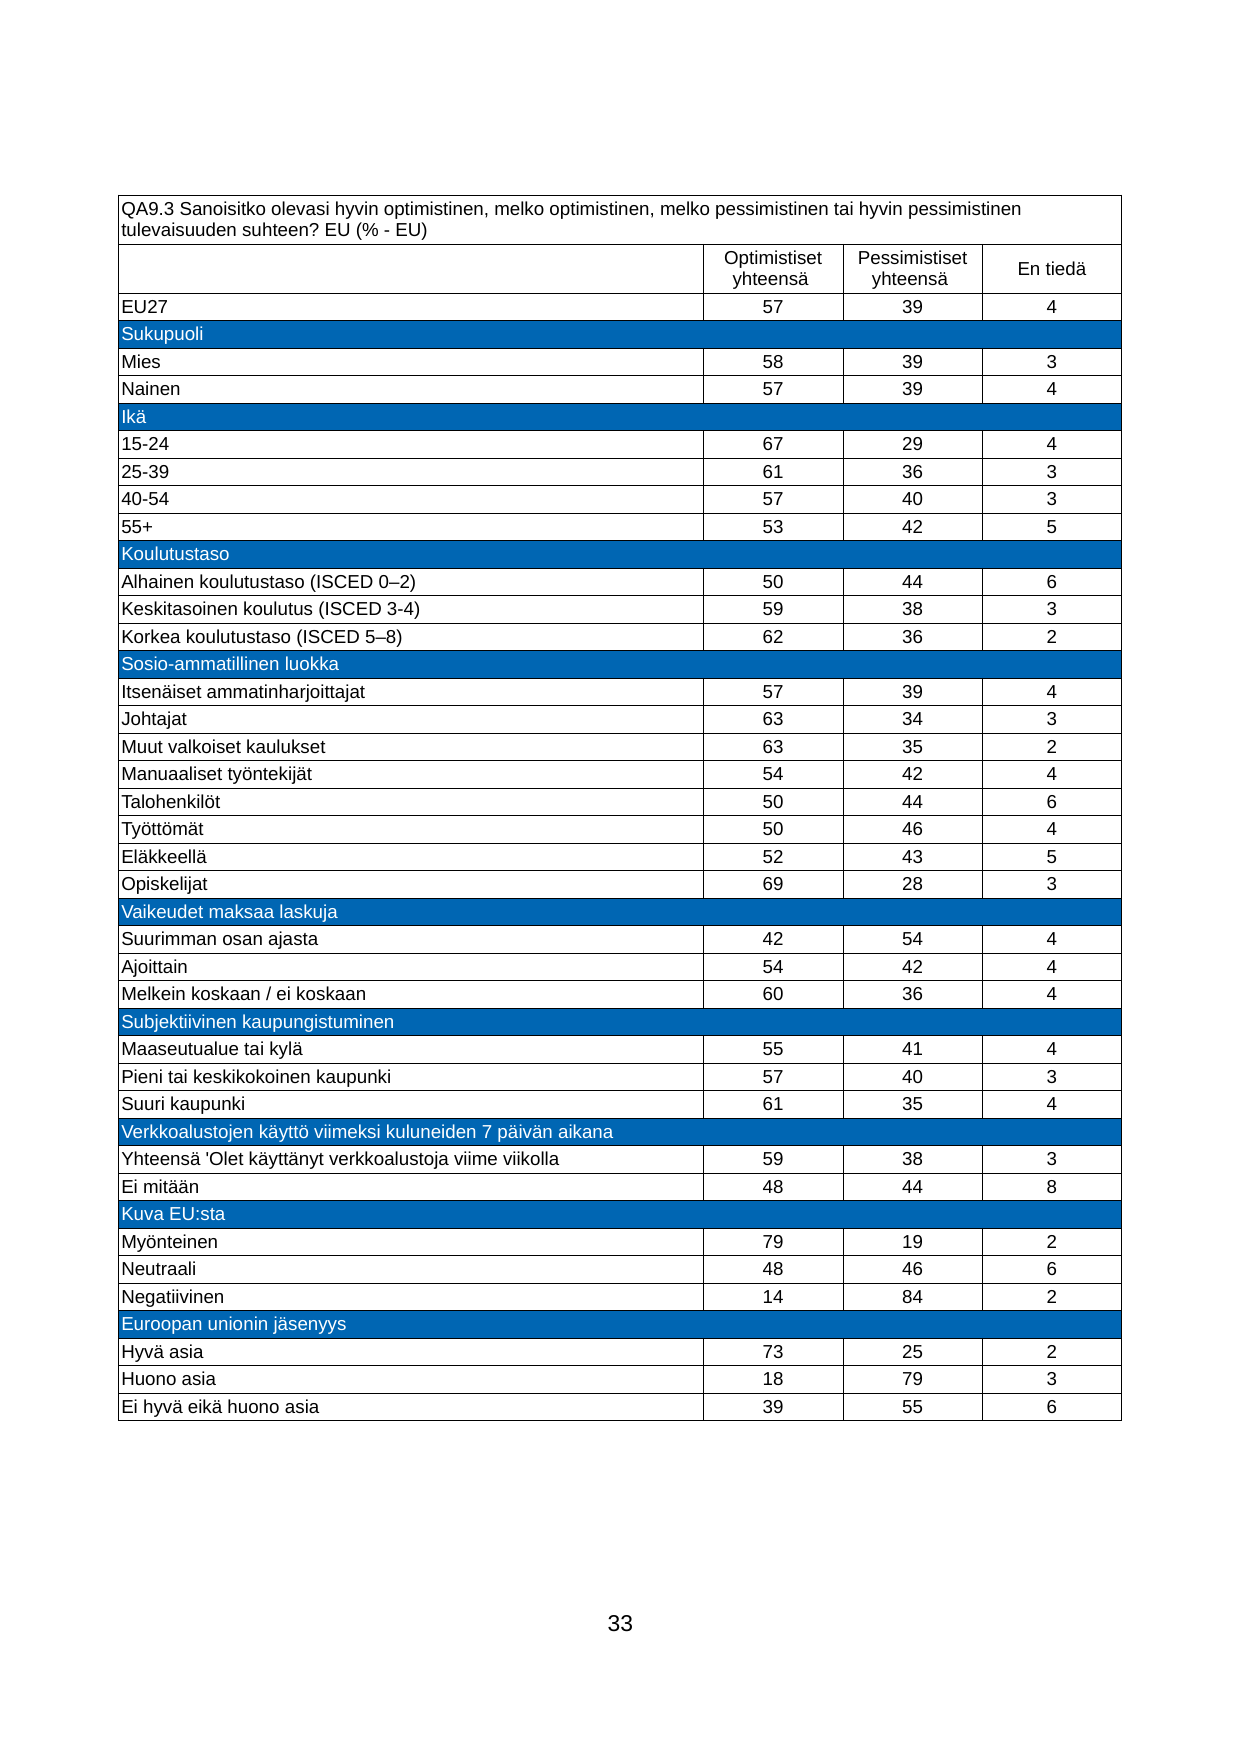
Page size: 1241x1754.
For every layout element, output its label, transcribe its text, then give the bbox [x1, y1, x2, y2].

table_cell 61 [704, 459, 843, 485]
table_cell Työttömät [119, 816, 703, 843]
table_cell 44 [844, 789, 982, 815]
table_cell 40 [844, 486, 982, 513]
table_cell 42 [844, 514, 982, 540]
table_cell Opiskelijat [119, 871, 703, 898]
table_cell Pessimistiset yhteensä [844, 245, 982, 293]
table_header QA9.3 Sanoisitko olevasi hyvin optimistinen, melko optimistinen, melko pessimistinen tai hyvin pessimistinen tulevaisuuden suhteen? EU (% - EU) [119, 196, 1121, 244]
table_cell 36 [844, 459, 982, 485]
table_cell 57 [704, 376, 843, 403]
table_cell 57 [704, 486, 843, 513]
table_cell 19 [844, 1229, 982, 1255]
table_cell Pieni tai keskikokoinen kaupunki [119, 1064, 703, 1090]
table_cell Sosio-ammatillinen luokka [119, 651, 1121, 678]
table_cell 79 [704, 1229, 843, 1255]
table_cell 42 [704, 926, 843, 953]
table_cell 36 [844, 981, 982, 1008]
table_cell Ei mitään [119, 1174, 703, 1200]
table_cell EU27 [119, 294, 703, 320]
table_cell 44 [844, 1174, 982, 1200]
table_cell 2 [983, 624, 1121, 650]
table_cell 4 [983, 981, 1121, 1008]
table_cell 48 [704, 1256, 843, 1283]
table_cell 44 [844, 569, 982, 595]
table_cell 55 [704, 1036, 843, 1063]
table_cell 35 [844, 1091, 982, 1118]
table_cell 38 [844, 1146, 982, 1173]
table_cell 67 [704, 431, 843, 458]
table_cell 42 [844, 954, 982, 980]
table_cell 63 [704, 706, 843, 733]
table_cell Alhainen koulutustaso (ISCED 0–2) [119, 569, 703, 595]
table_cell Mies [119, 349, 703, 375]
table_cell Kuva EU:sta [119, 1201, 1121, 1228]
table_cell Muut valkoiset kaulukset [119, 734, 703, 760]
table_cell 4 [983, 926, 1121, 953]
table_cell 40-54 [119, 486, 703, 513]
table_cell 5 [983, 844, 1121, 870]
table_cell 3 [983, 596, 1121, 623]
table_cell 2 [983, 1229, 1121, 1255]
table_cell 6 [983, 569, 1121, 595]
table_cell 2 [983, 1339, 1121, 1365]
table_cell Talohenkilöt [119, 789, 703, 815]
table_cell 4 [983, 954, 1121, 980]
table_cell Subjektiivinen kaupungistuminen [119, 1009, 1121, 1035]
table_cell 14 [704, 1284, 843, 1310]
table_cell 6 [983, 1394, 1121, 1420]
table_cell 3 [983, 871, 1121, 898]
table_cell 55+ [119, 514, 703, 540]
table_cell 54 [704, 761, 843, 788]
table_cell 50 [704, 789, 843, 815]
table_cell 59 [704, 596, 843, 623]
table_cell 58 [704, 349, 843, 375]
table_cell 3 [983, 706, 1121, 733]
table_cell 60 [704, 981, 843, 1008]
table_cell Koulutustaso [119, 541, 1121, 568]
table_cell Melkein koskaan / ei koskaan [119, 981, 703, 1008]
table_cell Itsenäiset ammatinharjoittajat [119, 679, 703, 705]
table_cell 84 [844, 1284, 982, 1310]
table_cell 5 [983, 514, 1121, 540]
table_cell Suurimman osan ajasta [119, 926, 703, 953]
table_cell 54 [704, 954, 843, 980]
table_cell 36 [844, 624, 982, 650]
table_cell Maaseutualue tai kylä [119, 1036, 703, 1063]
table_cell Korkea koulutustaso (ISCED 5–8) [119, 624, 703, 650]
table_cell Vaikeudet maksaa laskuja [119, 899, 1121, 925]
table_cell 41 [844, 1036, 982, 1063]
table_cell 57 [704, 679, 843, 705]
table_cell Euroopan unionin jäsenyys [119, 1311, 1121, 1338]
table_cell 39 [844, 376, 982, 403]
table_cell Ajoittain [119, 954, 703, 980]
table_cell 39 [844, 679, 982, 705]
table_cell 4 [983, 1036, 1121, 1063]
table_cell 3 [983, 459, 1121, 485]
table_cell 3 [983, 1146, 1121, 1173]
table_cell Huono asia [119, 1366, 703, 1393]
table_cell 39 [844, 294, 982, 320]
table_cell 2 [983, 734, 1121, 760]
table_cell 6 [983, 1256, 1121, 1283]
table_cell 3 [983, 349, 1121, 375]
table_cell 4 [983, 376, 1121, 403]
table_cell 3 [983, 1366, 1121, 1393]
table_cell 46 [844, 1256, 982, 1283]
table_cell Manuaaliset työntekijät [119, 761, 703, 788]
table_cell 29 [844, 431, 982, 458]
table_cell Myönteinen [119, 1229, 703, 1255]
table_cell 63 [704, 734, 843, 760]
table_cell Ikä [119, 404, 1121, 430]
table_cell Yhteensä 'Olet käyttänyt verkkoalustoja viime viikolla [119, 1146, 703, 1173]
table_cell 25 [844, 1339, 982, 1365]
table_cell 50 [704, 569, 843, 595]
table_cell Suuri kaupunki [119, 1091, 703, 1118]
table_cell 6 [983, 789, 1121, 815]
table_cell Sukupuoli [119, 321, 1121, 348]
table_cell 50 [704, 816, 843, 843]
table_cell Keskitasoinen koulutus (ISCED 3-4) [119, 596, 703, 623]
table_cell Nainen [119, 376, 703, 403]
table_cell 61 [704, 1091, 843, 1118]
table_cell 69 [704, 871, 843, 898]
table_cell Optimistiset yhteensä [704, 245, 843, 293]
table_cell 54 [844, 926, 982, 953]
table_cell 43 [844, 844, 982, 870]
table_cell 3 [983, 1064, 1121, 1090]
table_cell 38 [844, 596, 982, 623]
table_cell 53 [704, 514, 843, 540]
table_cell 39 [704, 1394, 843, 1420]
table_cell Negatiivinen [119, 1284, 703, 1310]
table_cell 59 [704, 1146, 843, 1173]
table_cell 18 [704, 1366, 843, 1393]
table_cell 4 [983, 1091, 1121, 1118]
table_cell 35 [844, 734, 982, 760]
table_cell 73 [704, 1339, 843, 1365]
table_cell 4 [983, 431, 1121, 458]
table_cell 4 [983, 679, 1121, 705]
table_cell 42 [844, 761, 982, 788]
table_cell 40 [844, 1064, 982, 1090]
table_cell 2 [983, 1284, 1121, 1310]
table_cell 4 [983, 294, 1121, 320]
table_cell 34 [844, 706, 982, 733]
table_cell Verkkoalustojen käyttö viimeksi kuluneiden 7 päivän aikana [119, 1119, 1121, 1145]
table_cell 4 [983, 816, 1121, 843]
table_cell 57 [704, 1064, 843, 1090]
table_cell 79 [844, 1366, 982, 1393]
table_cell En tiedä [983, 245, 1121, 293]
table_cell Hyvä asia [119, 1339, 703, 1365]
table_cell 28 [844, 871, 982, 898]
table_cell 48 [704, 1174, 843, 1200]
table_cell 39 [844, 349, 982, 375]
table_cell 46 [844, 816, 982, 843]
table_cell 8 [983, 1174, 1121, 1200]
table_cell Eläkkeellä [119, 844, 703, 870]
table_cell Ei hyvä eikä huono asia [119, 1394, 703, 1420]
table_cell 55 [844, 1394, 982, 1420]
table_cell 25-39 [119, 459, 703, 485]
table_cell 3 [983, 486, 1121, 513]
table_cell 52 [704, 844, 843, 870]
table_cell Johtajat [119, 706, 703, 733]
table_cell 62 [704, 624, 843, 650]
table_cell [119, 245, 703, 293]
table_cell 15-24 [119, 431, 703, 458]
table_cell 4 [983, 761, 1121, 788]
table_cell 57 [704, 294, 843, 320]
table_cell Neutraali [119, 1256, 703, 1283]
